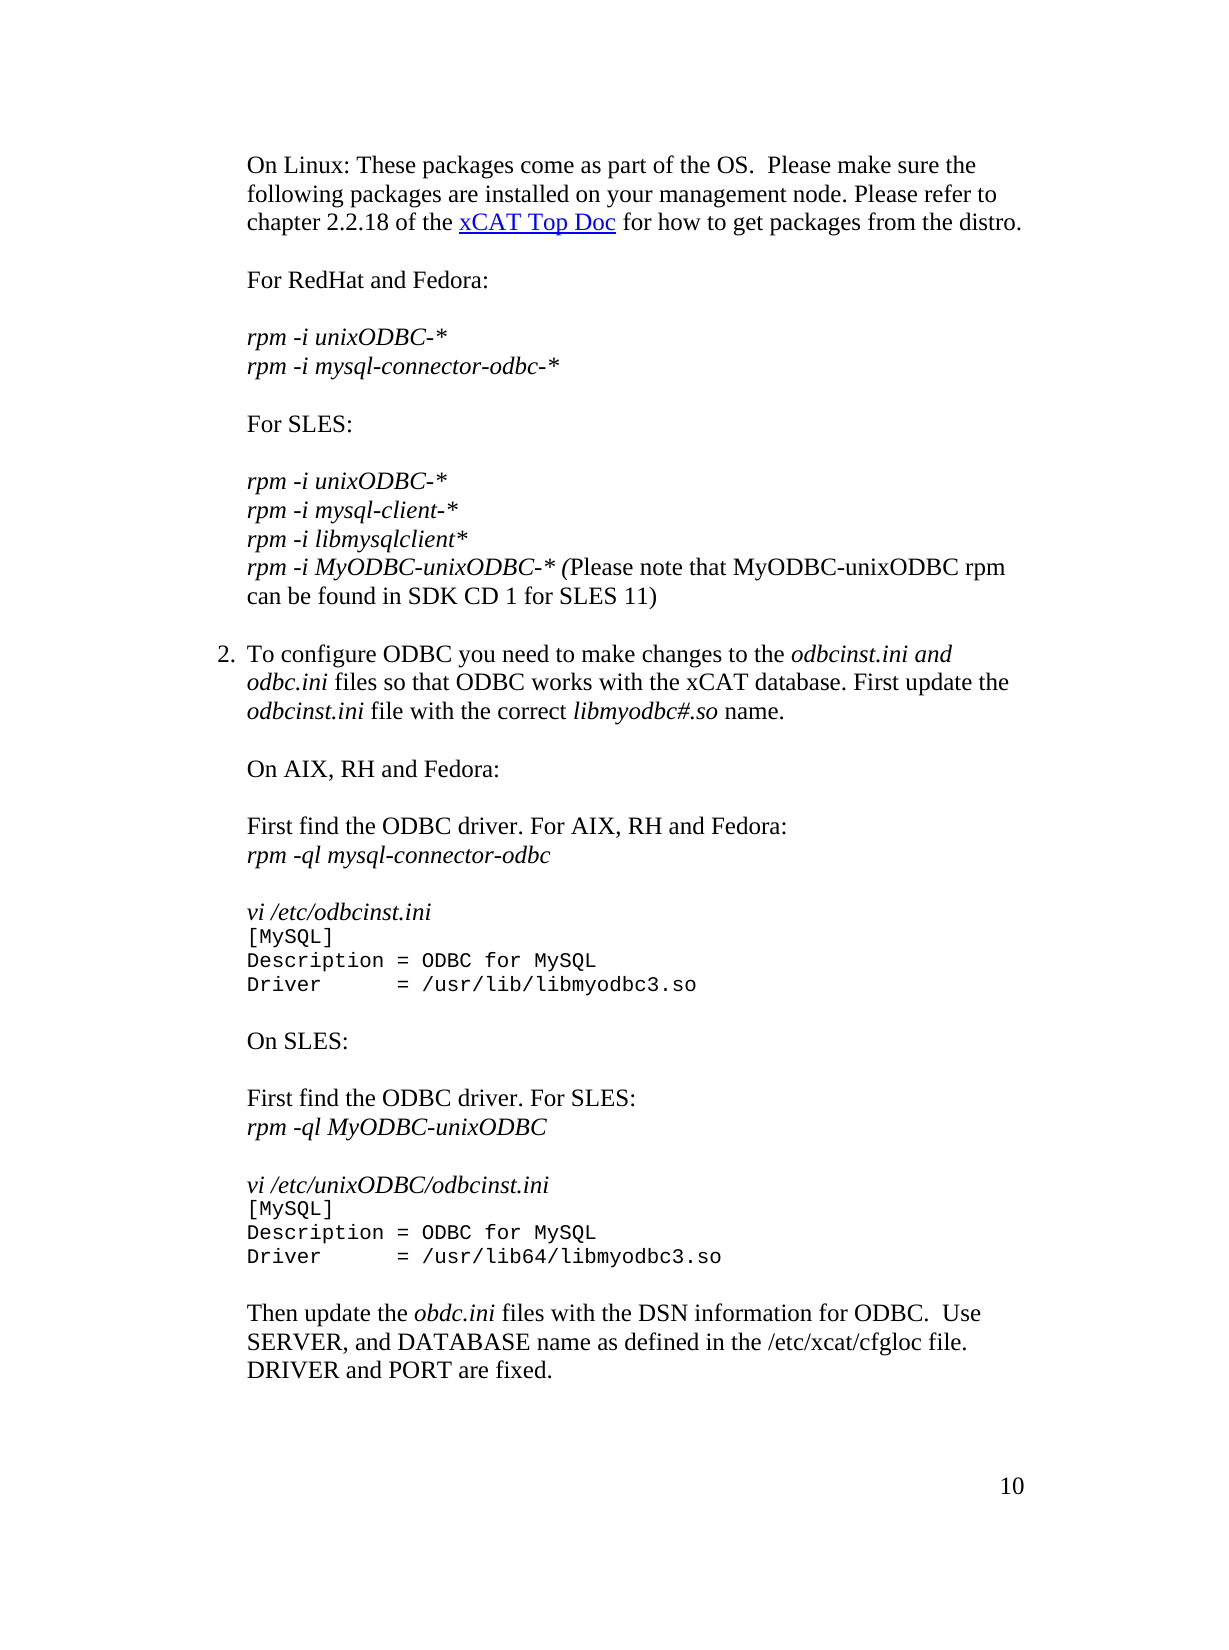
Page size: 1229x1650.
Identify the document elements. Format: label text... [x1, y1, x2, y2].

list To configure ODBC you need to make changes to the odbcinst.ini and odbc.ini files so that ODBC works with the xCAT database. First update the odbcinst.ini file with the correct libmyodbc#.so name. On AIX, RH and Fedora: [217, 639, 1041, 782]
list First find the ODBC driver. For AIX, RH and Fedora: rpm -ql mysql-connector-odbc vi /etc/odbcinst.ini [MySQL] Description = ODBC for MySQL Driver = /usr/lib/libmyodbc3.so On SLES: [217, 811, 1041, 1055]
list On Linux: These packages come as part of the OS. Please make sure the following packages are installed on your management node. Please refer to chapter 2.2.18 of the xCAT Top Doc for how to get packages from the distro. For RedHat and Fedora: rpm -i unixODBC-* rpm -i mysql-connector-odbc-* For SLES: rpm -i unixODBC-* rpm -i mysql-client-* rpm -i libmysqlclient* rpm -i MyODBC-unixODBC-* (Please note that MyODBC-unixODBC rpm can be found in SDK CD 1 for SLES 11) [217, 150, 1041, 639]
list First find the ODBC driver. For SLES: rpm -ql MyODBC-unixODBC vi /etc/unixODBC/odbcinst.ini [MySQL] Description = ODBC for MySQL Driver = /usr/lib64/libmyodbc3.so Then update the obdc.ini files with the DSN information for ODBC. Use SERVER, and DATABASE name as defined in the /etc/xcat/cfgloc file. DRIVER and PORT are fixed. [217, 1083, 1041, 1413]
